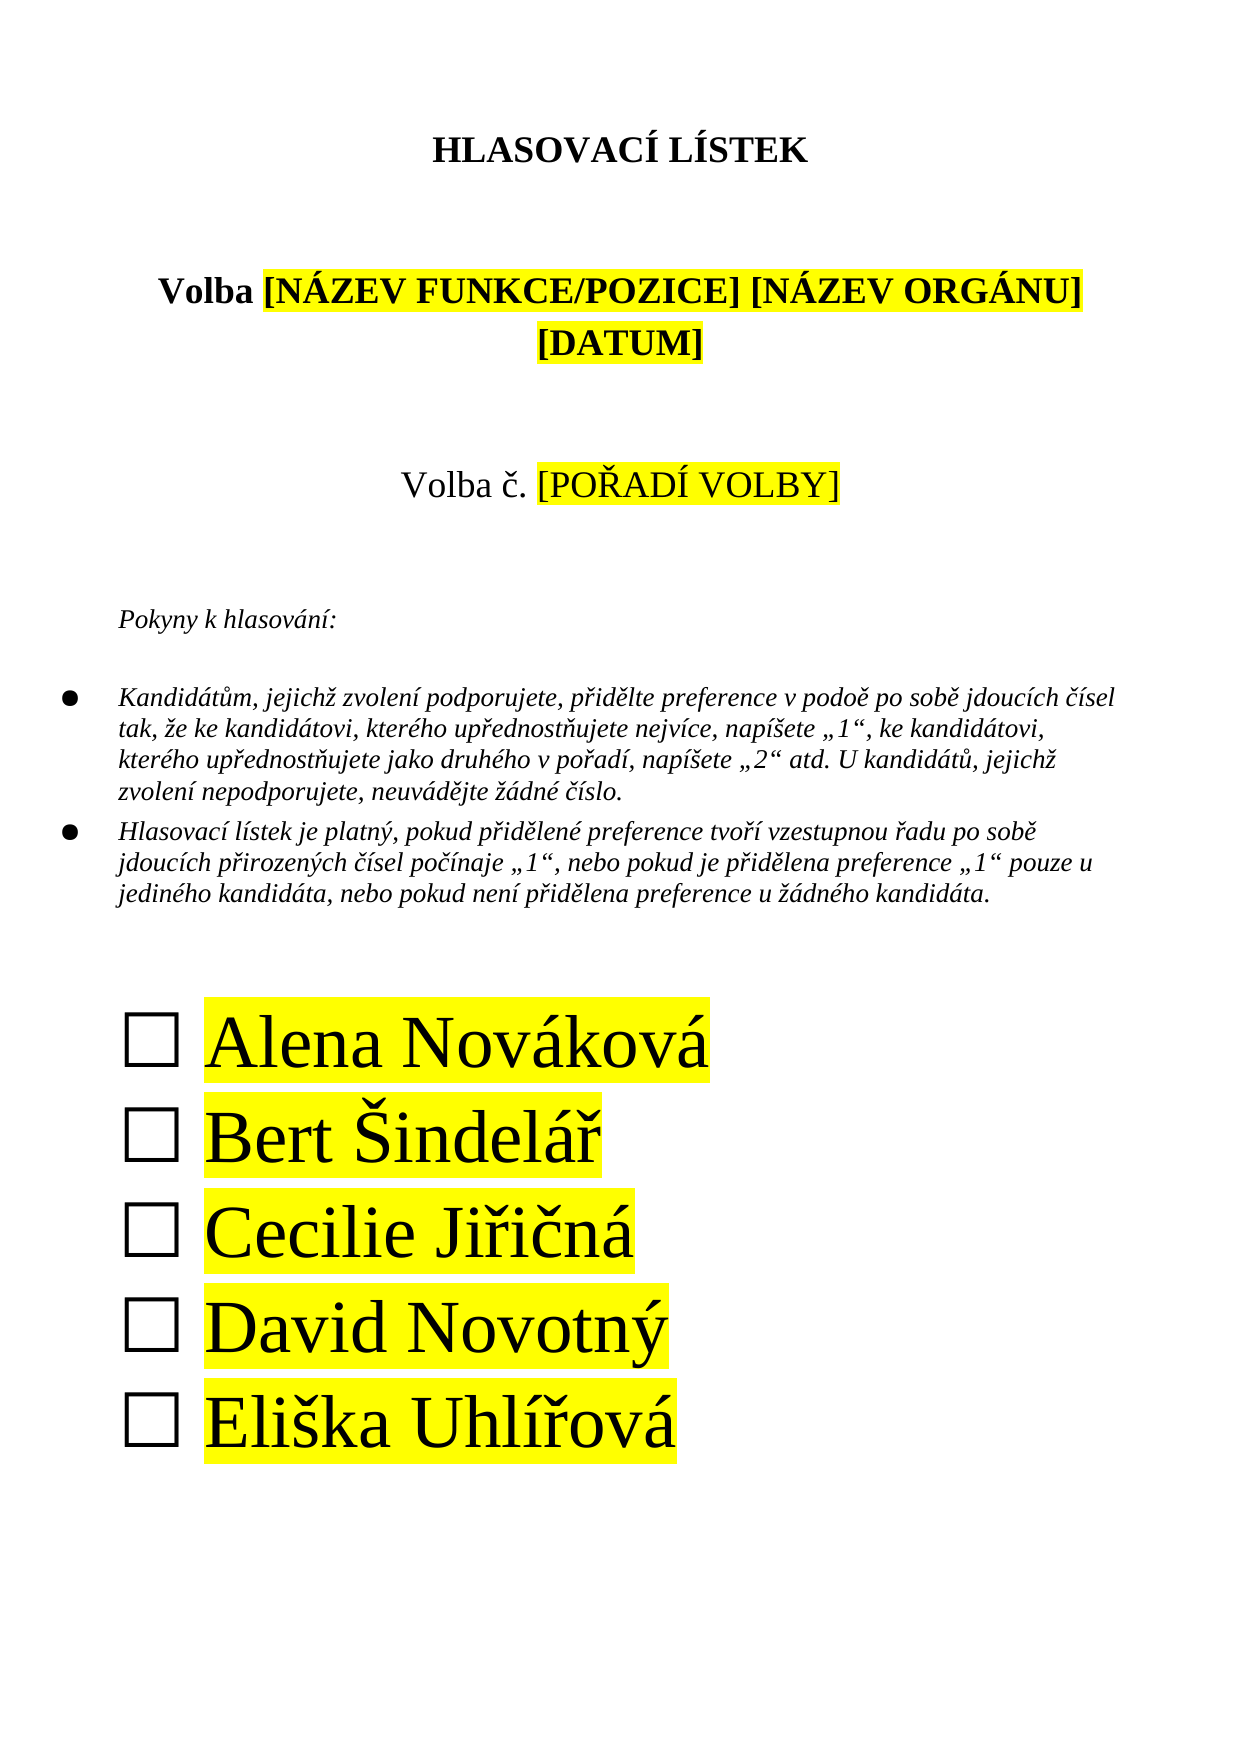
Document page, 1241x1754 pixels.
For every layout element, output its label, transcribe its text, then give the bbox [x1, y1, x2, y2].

list Kandidátům, jejichž zvolení podporujete, přidělte preference v podoě po sobě jdoucích čísel tak, že ke kandidátovi, kterého upřednostňujete nejvíce, napíšete „1“, ke kandidátovi, kterého upřednostňujete jako druhého v pořadí, napíšete „2“ atd. U kandidátů, jejichž zvolení nepodporujete, neuvádějte žádné číslo. [59, 681, 1122, 806]
list Pokyny k hlasování: [59, 604, 1122, 635]
list ☐ Alena Nováková [59, 997, 1122, 1083]
list Hlasovací lístek je platný, pokud přidělené preference tvoří vzestupnou řadu po sobě jdoucích přirozených čísel počínaje „1“, nebo pokud je přidělena preference „1“ pouze u jediného kandidáta, nebo pokud není přidělena preference u žádného kandidáta. [59, 815, 1122, 908]
list Volba č. [POŘADÍ VOLBY] [59, 462, 1122, 505]
list ☐ Cecilie Jiřičná [59, 1187, 1122, 1274]
list ☐ Eliška Uhlířová [59, 1378, 1122, 1464]
list ☐ Bert Šindelář [59, 1092, 1122, 1178]
list [DATUM] [59, 321, 1122, 364]
list Volba [NÁZEV FUNKCE/POZICE] [NÁZEV ORGÁNU] [59, 268, 1122, 312]
list ☐ David Novotný [59, 1282, 1122, 1369]
list HLASOVACÍ LÍSTEK [59, 127, 1122, 170]
